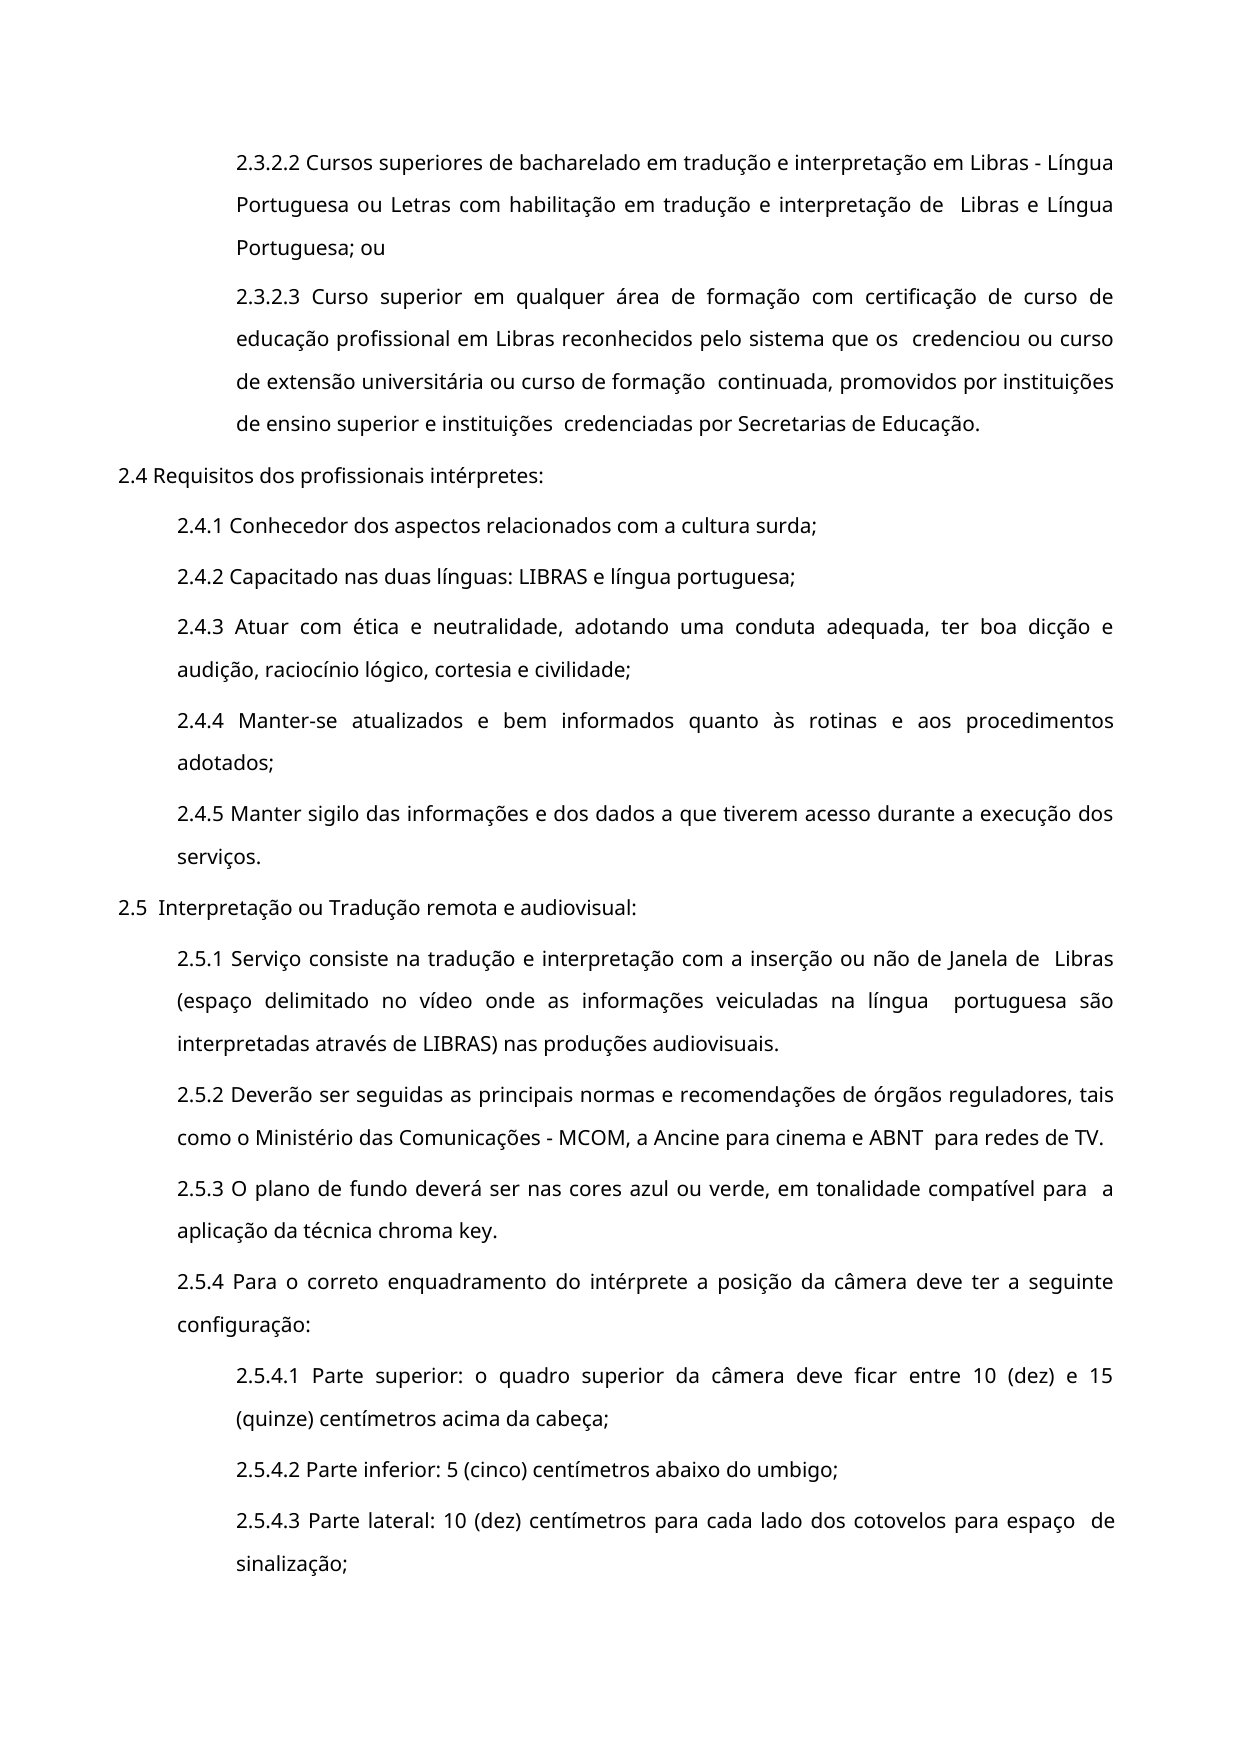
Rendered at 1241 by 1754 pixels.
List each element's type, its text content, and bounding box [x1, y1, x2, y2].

text 2.5.3 O plano de fundo deverá ser nas cores azul ou verde, em tonalidade compatível para a aplicação da técnica chroma key. [177, 1174, 1115, 1245]
text 2.5 Interpretação ou Tradução remota e audiovisual: [118, 893, 1115, 922]
text 2.5.1 Serviço consiste na tradução e interpretação com a inserção ou não de Janela de Libras (espaço delimitado no vídeo onde as informações veiculadas na língua portuguesa são interpretadas através de LIBRAS) nas produções audiovisuais. [177, 944, 1115, 1057]
text 2.5.4.3 Parte lateral: 10 (dez) centímetros para cada lado dos cotovelos para espaço de sinalização; [236, 1506, 1117, 1577]
text 2.4.4 Manter-se atualizados e bem informados quanto às rotinas e aos procedimentos adotados; [177, 706, 1115, 777]
text 2.4 Requisitos dos profissionais intérpretes: [118, 461, 1115, 489]
text 2.3.2.2 Cursos superiores de bacharelado em tradução e interpretação em Libras - Língua Portuguesa ou Letras com habilitação em tradução e interpretação de Libras e Língua Portuguesa; ou [236, 148, 1114, 261]
text 2.4.2 Capacitado nas duas línguas: LIBRAS e língua portuguesa; [177, 562, 1115, 590]
text 2.4.3 Atuar com ética e neutralidade, adotando uma conduta adequada, ter boa dicção e audição, raciocínio lógico, cortesia e civilidade; [177, 612, 1115, 683]
text 2.5.4.1 Parte superior: o quadro superior da câmera deve ficar entre 10 (dez) e 15 (quinze) centímetros acima da cabeça; [236, 1361, 1115, 1432]
text 2.4.1 Conhecedor dos aspectos relacionados com a cultura surda; [177, 512, 1115, 540]
text 2.5.4.2 Parte inferior: 5 (cinco) centímetros abaixo do umbigo; [236, 1455, 896, 1483]
text 2.3.2.3 Curso superior em qualquer área de formação com certificação de curso de educação profissional em Libras reconhecidos pelo sistema que os credenciou ou curso de extensão universitária ou curso de formação continuada, promovidos por instituições de ensino superior e instituições credenciadas por Secretarias de Educação. [236, 282, 1115, 438]
text 2.5.2 Deverão ser seguidas as principais normas e recomendações de órgãos reguladores, tais como o Ministério das Comunicações - MCOM, a Ancine para cinema e ABNT para redes de TV. [177, 1080, 1115, 1151]
text 2.4.5 Manter sigilo das informações e dos dados a que tiverem acesso durante a execução dos serviços. [177, 799, 1114, 871]
text 2.5.4 Para o correto enquadramento do intérprete a posição da câmera deve ter a seguinte configuração: [177, 1267, 1114, 1338]
